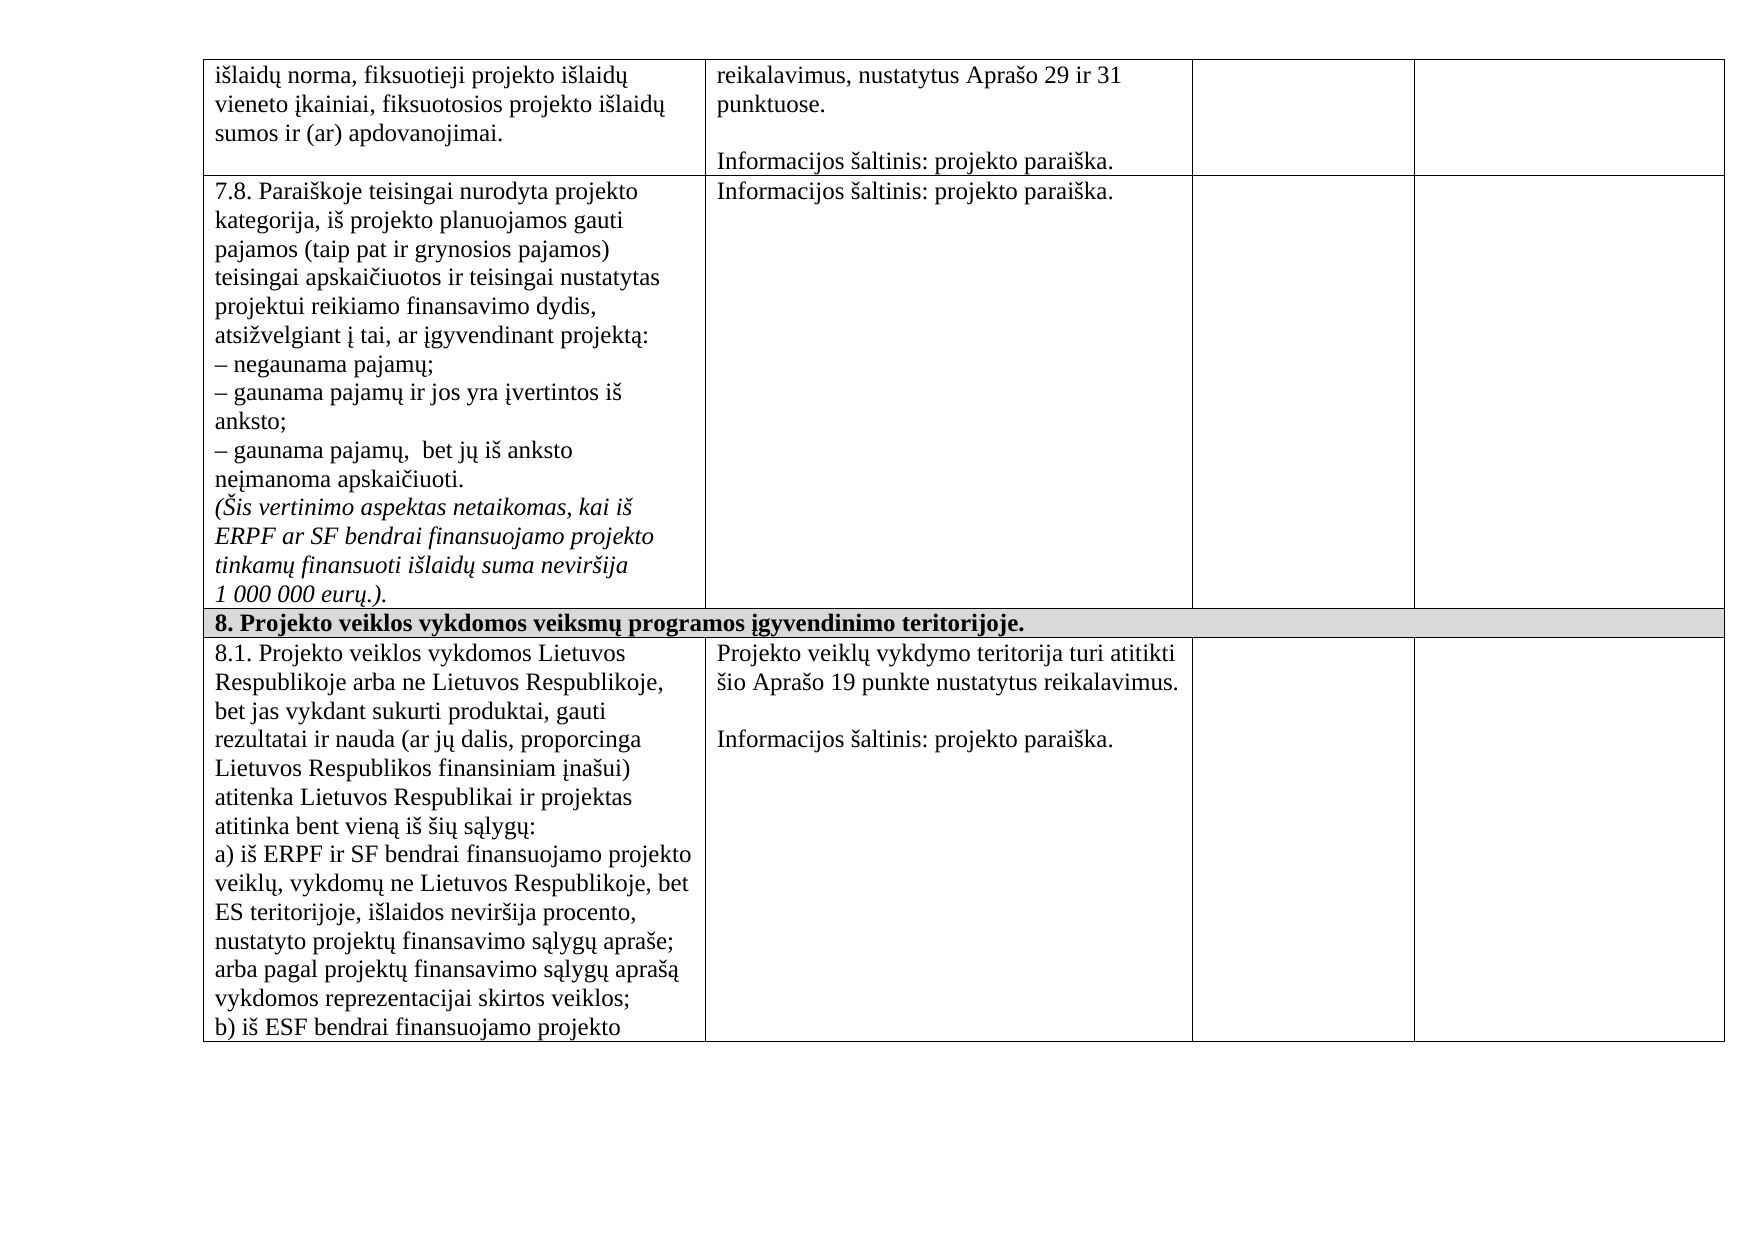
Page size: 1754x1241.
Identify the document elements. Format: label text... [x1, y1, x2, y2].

table_cell 8. Projekto veiklos vykdomos veiksmų programos įgyvendinimo teritorijoje. [204, 609, 1724, 637]
table_cell [1415, 176, 1724, 607]
table_cell [1193, 638, 1414, 1041]
table_cell Projekto veiklų vykdymo teritorija turi atitikti šio Aprašo 19 punkte nustatytus reikalavimus. Informacijos šaltinis: projekto paraiška. [706, 638, 1192, 1041]
table_cell [1193, 60, 1414, 175]
table_cell Informacijos šaltinis: projekto paraiška. [706, 176, 1192, 607]
table_cell reikalavimus, nustatytus Aprašo 29 ir 31 punktuose. Informacijos šaltinis: projekto paraiška. [706, 60, 1192, 175]
table_cell [1415, 60, 1724, 175]
table_cell išlaidų norma, fiksuotieji projekto išlaidų vieneto įkainiai, fiksuotosios projekto išlaidų sumos ir (ar) apdovanojimai. [204, 60, 705, 175]
table_cell 7.8. Paraiškoje teisingai nurodyta projekto kategorija, iš projekto planuojamos gauti pajamos (taip pat ir grynosios pajamos) teisingai apskaičiuotos ir teisingai nustatytas projektui reikiamo finansavimo dydis, atsižvelgiant į tai, ar įgyvendinant projektą: – negaunama pajamų; – gaunama pajamų ir jos yra įvertintos iš anksto; – gaunama pajamų, bet jų iš anksto neįmanoma apskaičiuoti. (Šis vertinimo aspektas netaikomas, kai iš ERPF ar SF bendrai finansuojamo projekto tinkamų finansuoti išlaidų suma neviršija 1 000 000 eurų.). [204, 176, 705, 607]
table_cell [1415, 638, 1724, 1041]
table_cell [1193, 176, 1414, 607]
table_cell 8.1. Projekto veiklos vykdomos Lietuvos Respublikoje arba ne Lietuvos Respublikoje, bet jas vykdant sukurti produktai, gauti rezultatai ir nauda (ar jų dalis, proporcinga Lietuvos Respublikos finansiniam įnašui) atitenka Lietuvos Respublikai ir projektas atitinka bent vieną iš šių sąlygų: a) iš ERPF ir SF bendrai finansuojamo projekto veiklų, vykdomų ne Lietuvos Respublikoje, bet ES teritorijoje, išlaidos neviršija procento, nustatyto projektų finansavimo sąlygų apraše; arba pagal projektų finansavimo sąlygų aprašą vykdomos reprezentacijai skirtos veiklos; b) iš ESF bendrai finansuojamo projekto [204, 638, 705, 1041]
